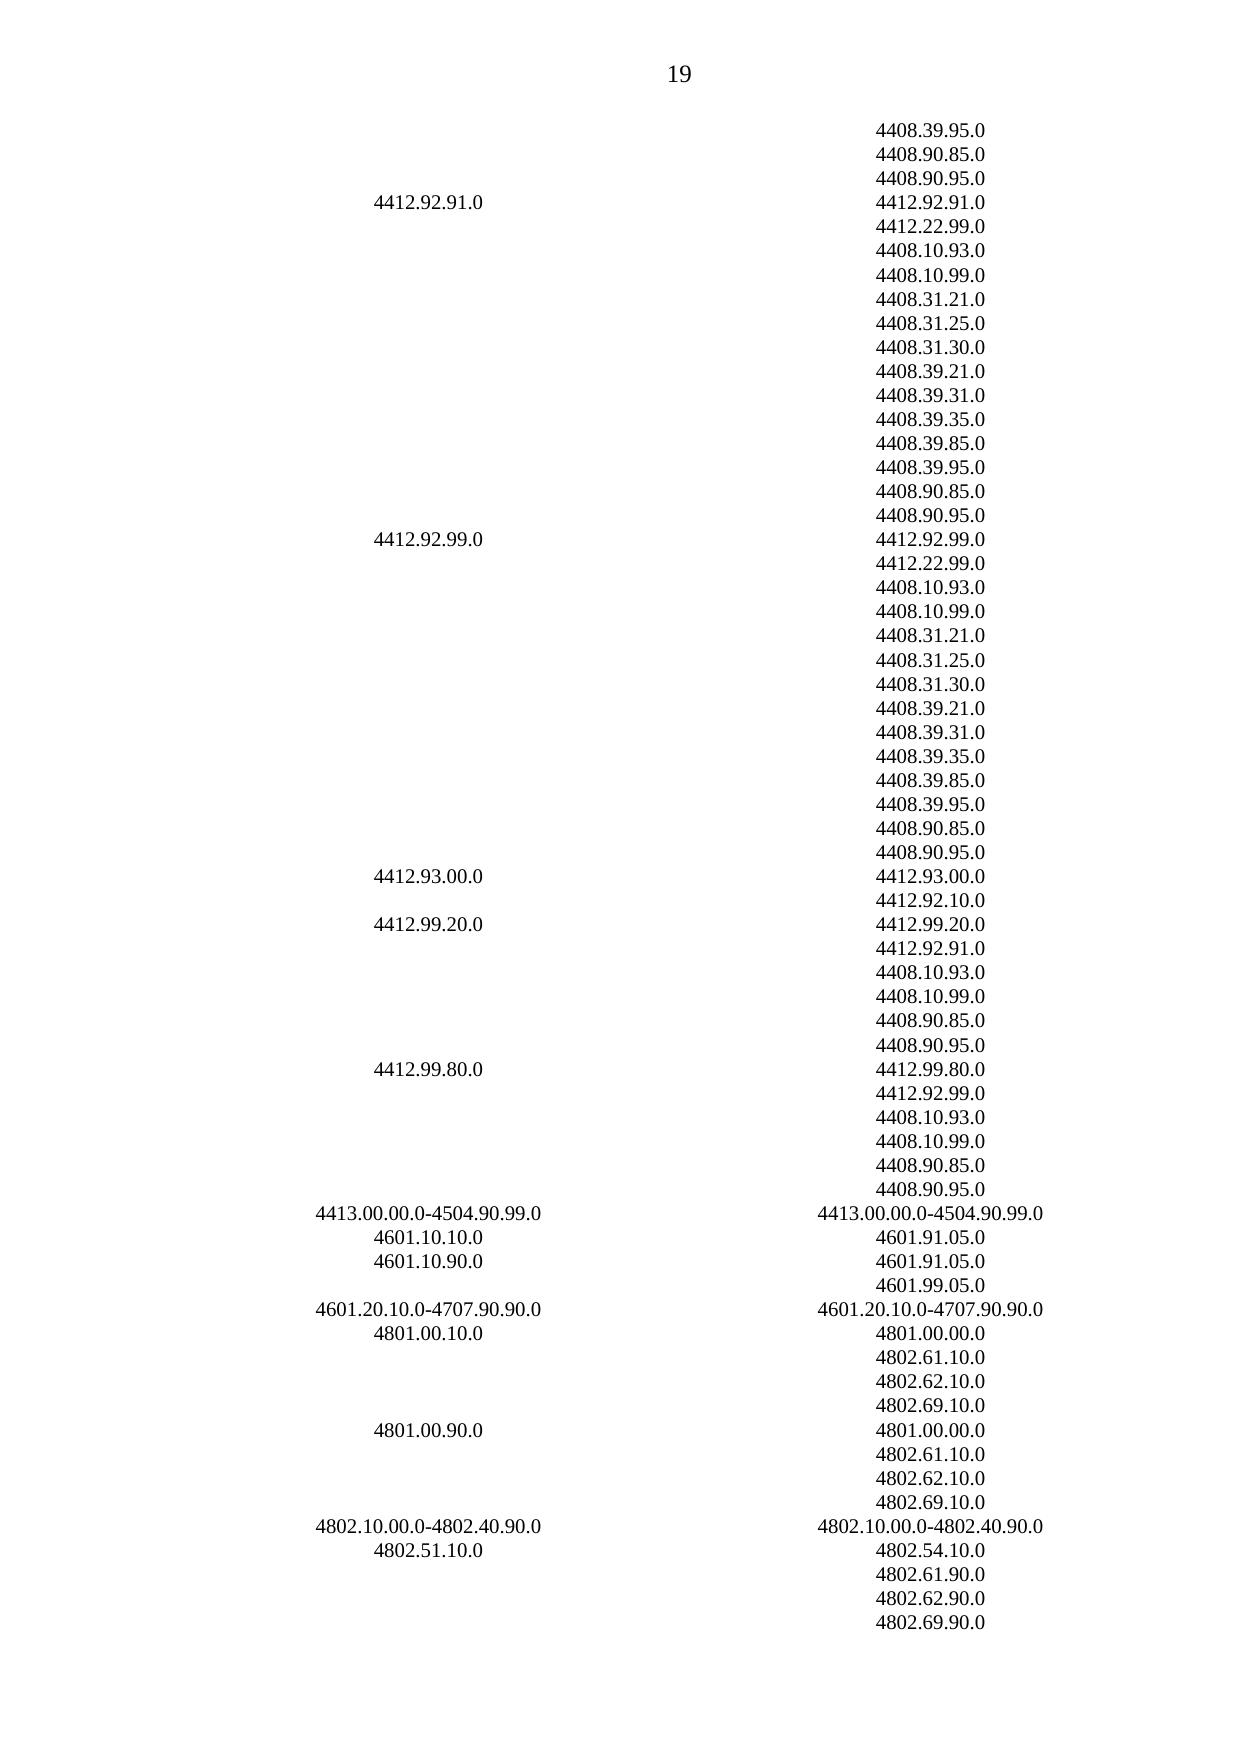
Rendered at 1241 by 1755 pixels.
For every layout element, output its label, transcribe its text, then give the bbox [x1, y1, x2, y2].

table_cell 4413.00.00.0-4504.90.99.0 [679, 1201, 1181, 1225]
table_cell 4802.10.00.0-4802.40.90.0 [177, 1514, 679, 1538]
table_cell 4412.99.20.0 [177, 912, 679, 1057]
table_cell 4801.00.00.0 4802.61.10.0 4802.62.10.0 4802.69.10.0 [679, 1418, 1181, 1514]
table_cell 4801.00.00.0 4802.61.10.0 4802.62.10.0 4802.69.10.0 [679, 1321, 1181, 1417]
table_cell 4802.10.00.0-4802.40.90.0 [679, 1514, 1181, 1538]
table_cell 4412.99.80.0 4412.92.99.0 4408.10.93.0 4408.10.99.0 4408.90.85.0 4408.90.95.0 [679, 1057, 1181, 1201]
table_cell 4412.92.91.0 4412.22.99.0 4408.10.93.0 4408.10.99.0 4408.31.21.0 4408.31.25.0 4408.31.30.0 4408.39.21.0 4408.39.31.0 4408.39.35.0 4408.39.85.0 4408.39.95.0 4408.90.85.0 4408.90.95.0 [679, 190, 1181, 527]
table_cell 4412.99.80.0 [177, 1057, 679, 1201]
table_cell 4802.51.10.0 [177, 1538, 679, 1634]
table_cell 4601.91.05.0 [679, 1225, 1181, 1249]
table_cell 4412.93.00.0 [177, 864, 679, 912]
table_cell 4802.54.10.0 4802.61.90.0 4802.62.90.0 4802.69.90.0 [679, 1538, 1181, 1634]
table_cell 4801.00.10.0 [177, 1321, 679, 1417]
table_cell 4412.92.91.0 [177, 190, 679, 527]
table_cell 4601.10.10.0 [177, 1225, 679, 1249]
table_cell 4412.93.00.0 4412.92.10.0 [679, 864, 1181, 912]
table_cell 4408.39.95.0 4408.90.85.0 4408.90.95.0 [679, 118, 1181, 190]
table_cell 4601.20.10.0-4707.90.90.0 [177, 1297, 679, 1321]
table_cell 4601.10.90.0 [177, 1249, 679, 1297]
table_cell 4601.20.10.0-4707.90.90.0 [679, 1297, 1181, 1321]
table_cell 4412.92.99.0 4412.22.99.0 4408.10.93.0 4408.10.99.0 4408.31.21.0 4408.31.25.0 4408.31.30.0 4408.39.21.0 4408.39.31.0 4408.39.35.0 4408.39.85.0 4408.39.95.0 4408.90.85.0 4408.90.95.0 [679, 527, 1181, 864]
table_cell 4412.92.99.0 [177, 527, 679, 864]
table_cell [177, 118, 679, 190]
table_cell 4412.99.20.0 4412.92.91.0 4408.10.93.0 4408.10.99.0 4408.90.85.0 4408.90.95.0 [679, 912, 1181, 1057]
table_cell 4601.91.05.0 4601.99.05.0 [679, 1249, 1181, 1297]
table_cell 4801.00.90.0 [177, 1418, 679, 1514]
table_cell 4413.00.00.0-4504.90.99.0 [177, 1201, 679, 1225]
